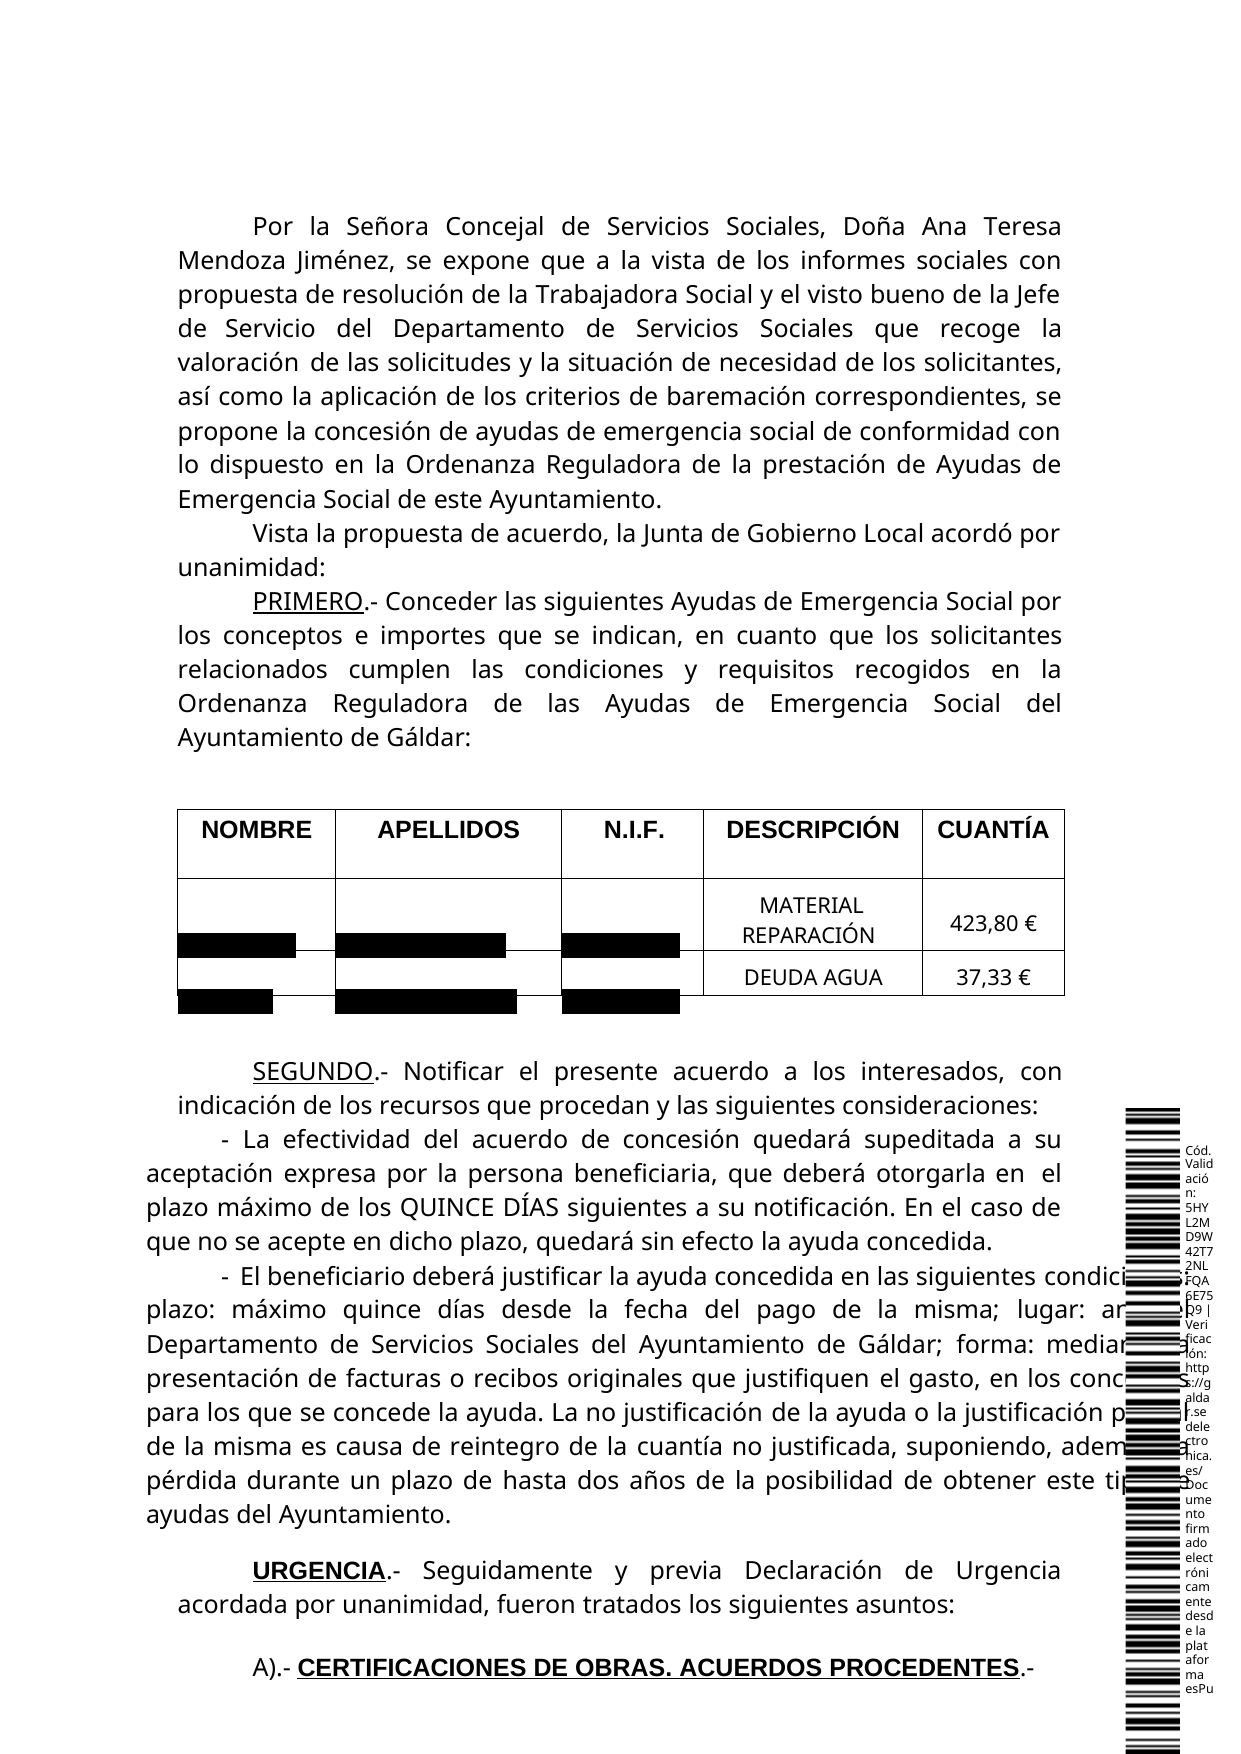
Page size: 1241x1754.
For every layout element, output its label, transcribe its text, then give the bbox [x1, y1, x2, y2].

table_header CUANTÍA [923, 810, 1064, 878]
table_cell 37,33 € [923, 951, 1064, 995]
table_header NOMBRE [178, 810, 335, 878]
table_cell MATERIAL REPARACIÓN [704, 879, 922, 950]
text Cód. Validación: 5HYL2MD9W42T72NLFQA6E75Q9 | Verificación: https://galdar.sedelectronica.es/ Documento firmado electrónicamente desde la plataforma esPublico Gestiona | Página 8 de 12 [1185, 1143, 1214, 1693]
table_cell [562, 879, 703, 950]
list La efectividad del acuerdo de concesión quedará supeditada a su aceptación expresa por la persona beneficiaria, que deberá otorgarla en el plazo máximo de los QUINCE DÍAS siguientes a su notificación. En el caso de que no se acepte en dicho plazo, quedará sin efecto la ayuda concedida. [146, 1122, 1062, 1258]
text PRIMERO.- Conceder las siguientes Ayudas de Emergencia Social por los conceptos e importes que se indican, en cuanto que los solicitantes relacionados cumplen las condiciones y requisitos recogidos en la Ordenanza Reguladora de las Ayudas de Emergencia Social del Ayuntamiento de Gáldar: [177, 583, 1062, 754]
subtitle A).- CERTIFICACIONES DE OBRAS. ACUERDOS PROCEDENTES.- [252, 1649, 1125, 1683]
table_header APELLIDOS [336, 810, 561, 878]
table_cell [178, 951, 335, 995]
table_header N.I.F. [562, 810, 703, 878]
table_header DESCRIPCIÓN [704, 810, 922, 878]
table_cell [336, 951, 561, 995]
text Vista la propuesta de acuerdo, la Junta de Gobierno Local acordó por unanimidad: [177, 515, 1061, 583]
table_cell 423,80 € [923, 879, 1064, 950]
text URGENCIA.- Seguidamente y previa Declaración de Urgencia acordada por unanimidad, fueron tratados los siguientes asuntos: [177, 1552, 1062, 1621]
text SEGUNDO.- Notificar el presente acuerdo a los interesados, con indicación de los recursos que procedan y las siguientes consideraciones: [177, 1054, 1062, 1122]
table_cell [336, 879, 561, 950]
table_cell [178, 879, 335, 950]
table_cell [562, 951, 703, 995]
table_cell DEUDA AGUA [704, 951, 922, 995]
list El beneficiario deberá justificar la ayuda concedida en las siguientes condiciones: plazo: máximo quince días desde la fecha del pago de la misma; lugar: ante el Departamento de Servicios Sociales del Ayuntamiento de Gáldar; forma: mediante la presentación de facturas o recibos originales que justifiquen el gasto, en los conceptos para los que se concede la ayuda. La no justificación de la ayuda o la justificación parcial de la misma es causa de reintegro de la cuantía no justificada, suponiendo, además, la pérdida durante un plazo de hasta dos años de la posibilidad de obtener este tipo de ayudas del Ayuntamiento. [146, 1258, 1125, 1531]
text Por la Señora Concejal de Servicios Sociales, Doña Ana Teresa Mendoza Jiménez, se expone que a la vista de los informes sociales con propuesta de resolución de la Trabajadora Social y el visto bueno de la Jefe de Servicio del Departamento de Servicios Sociales que recoge la valoración de las solicitudes y la situación de necesidad de los solicitantes, así como la aplicación de los criterios de baremación correspondientes, se propone la concesión de ayudas de emergencia social de conformidad con lo dispuesto en la Ordenanza Reguladora de la prestación de Ayudas de Emergencia Social de este Ayuntamiento. [177, 209, 1062, 515]
